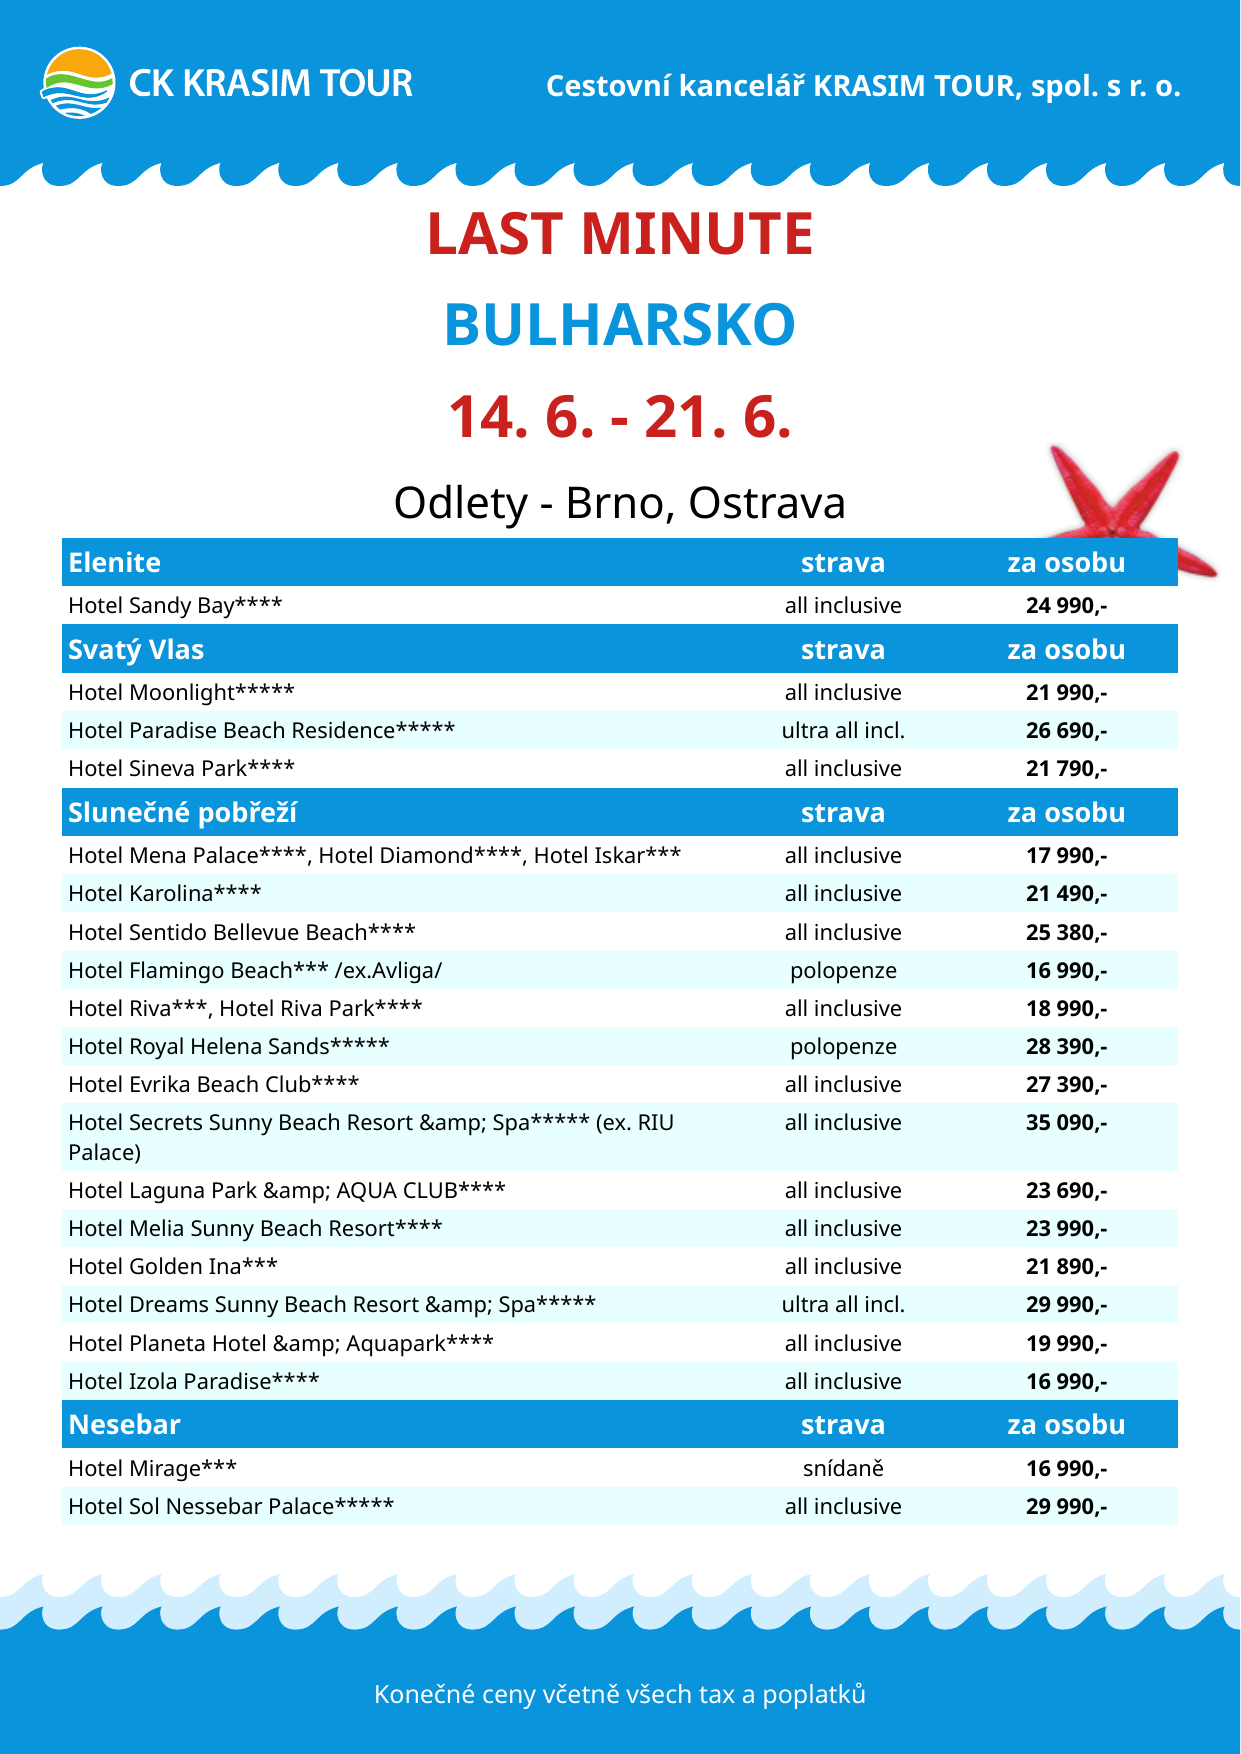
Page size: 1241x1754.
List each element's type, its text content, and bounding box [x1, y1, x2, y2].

table_cell all inclusive [732, 836, 955, 874]
table_header za osobu [955, 624, 1178, 673]
table_cell 27 390,- [955, 1065, 1178, 1103]
table_cell 17 990,- [955, 836, 1178, 874]
table_cell all inclusive [732, 1171, 955, 1209]
subtitle 14. 6. - 21. 6. [0, 374, 1240, 454]
table_cell ultra all incl. [732, 1285, 955, 1323]
table_header Slunečné pobřeží [62, 788, 732, 836]
table_cell polopenze [732, 1027, 955, 1065]
table_header za osobu [955, 788, 1178, 836]
table_header strava [732, 1400, 955, 1448]
table_cell 29 990,- [955, 1285, 1178, 1323]
table_cell Hotel Sol Nessebar Palace***** [62, 1487, 732, 1525]
table_cell 26 690,- [955, 711, 1178, 749]
table_cell 21 790,- [955, 749, 1178, 787]
table_cell 16 990,- [955, 1362, 1178, 1400]
table_header Svatý Vlas [62, 624, 732, 673]
table_cell 16 990,- [955, 951, 1178, 989]
table_cell all inclusive [732, 673, 955, 711]
table_cell 24 990,- [955, 586, 1178, 624]
table_cell Hotel Flamingo Beach*** /ex.Avliga/ [62, 951, 732, 989]
table_cell Hotel Sandy Bay**** [62, 586, 732, 624]
table_cell all inclusive [732, 1065, 955, 1103]
table_cell all inclusive [732, 749, 955, 787]
table_cell all inclusive [732, 874, 955, 912]
table_cell Hotel Mirage*** [62, 1449, 732, 1487]
table_cell Hotel Dreams Sunny Beach Resort &amp; Spa***** [62, 1285, 732, 1323]
table_cell 18 990,- [955, 989, 1178, 1027]
table_cell all inclusive [732, 1487, 955, 1525]
table_header za osobu [955, 1400, 1178, 1448]
table_cell 23 990,- [955, 1209, 1178, 1247]
table_cell 21 490,- [955, 874, 1178, 912]
table_cell Hotel Karolina**** [62, 874, 732, 912]
table_cell ultra all incl. [732, 711, 955, 749]
table_header Elenite [62, 538, 732, 586]
table_header strava [732, 624, 955, 673]
table_cell 21 890,- [955, 1247, 1178, 1285]
table_cell all inclusive [732, 586, 955, 624]
table_cell Hotel Golden Ina*** [62, 1247, 732, 1285]
table_cell Hotel Evrika Beach Club**** [62, 1065, 732, 1103]
subtitle Odlety - Brno, Ostrava [0, 472, 1240, 531]
table_cell Hotel Secrets Sunny Beach Resort &amp; Spa***** (ex. RIU Palace) [62, 1103, 732, 1171]
table_header strava [732, 788, 955, 836]
subtitle BULHARSKO [0, 283, 1240, 363]
table_cell all inclusive [732, 1209, 955, 1247]
table_cell Hotel Moonlight***** [62, 673, 732, 711]
table_cell 16 990,- [955, 1449, 1178, 1487]
table_cell Hotel Planeta Hotel &amp; Aquapark**** [62, 1324, 732, 1362]
table_cell all inclusive [732, 913, 955, 951]
table_cell 21 990,- [955, 673, 1178, 711]
table_cell 25 380,- [955, 913, 1178, 951]
table_cell all inclusive [732, 1247, 955, 1285]
table_cell 29 990,- [955, 1487, 1178, 1525]
table_cell all inclusive [732, 1362, 955, 1400]
subtitle LAST MINUTE [0, 192, 1240, 271]
table_cell 35 090,- [955, 1103, 1178, 1171]
table_header Nesebar [62, 1400, 732, 1448]
table_cell Hotel Izola Paradise**** [62, 1362, 732, 1400]
table_cell all inclusive [732, 989, 955, 1027]
table_cell all inclusive [732, 1103, 955, 1171]
table_cell Hotel Riva***, Hotel Riva Park**** [62, 989, 732, 1027]
table_header strava [732, 538, 955, 586]
table_cell Hotel Paradise Beach Residence***** [62, 711, 732, 749]
table_cell polopenze [732, 951, 955, 989]
table_header za osobu [955, 538, 1178, 586]
table_cell 23 690,- [955, 1171, 1178, 1209]
table_cell Hotel Royal Helena Sands***** [62, 1027, 732, 1065]
table_cell 28 390,- [955, 1027, 1178, 1065]
table_cell snídaně [732, 1449, 955, 1487]
table_cell 19 990,- [955, 1324, 1178, 1362]
table_cell Hotel Laguna Park &amp; AQUA CLUB**** [62, 1171, 732, 1209]
table_cell all inclusive [732, 1324, 955, 1362]
table_cell Hotel Sentido Bellevue Beach**** [62, 913, 732, 951]
table_cell Hotel Melia Sunny Beach Resort**** [62, 1209, 732, 1247]
table_cell Hotel Mena Palace****, Hotel Diamond****, Hotel Iskar*** [62, 836, 732, 874]
table_cell Hotel Sineva Park**** [62, 749, 732, 787]
